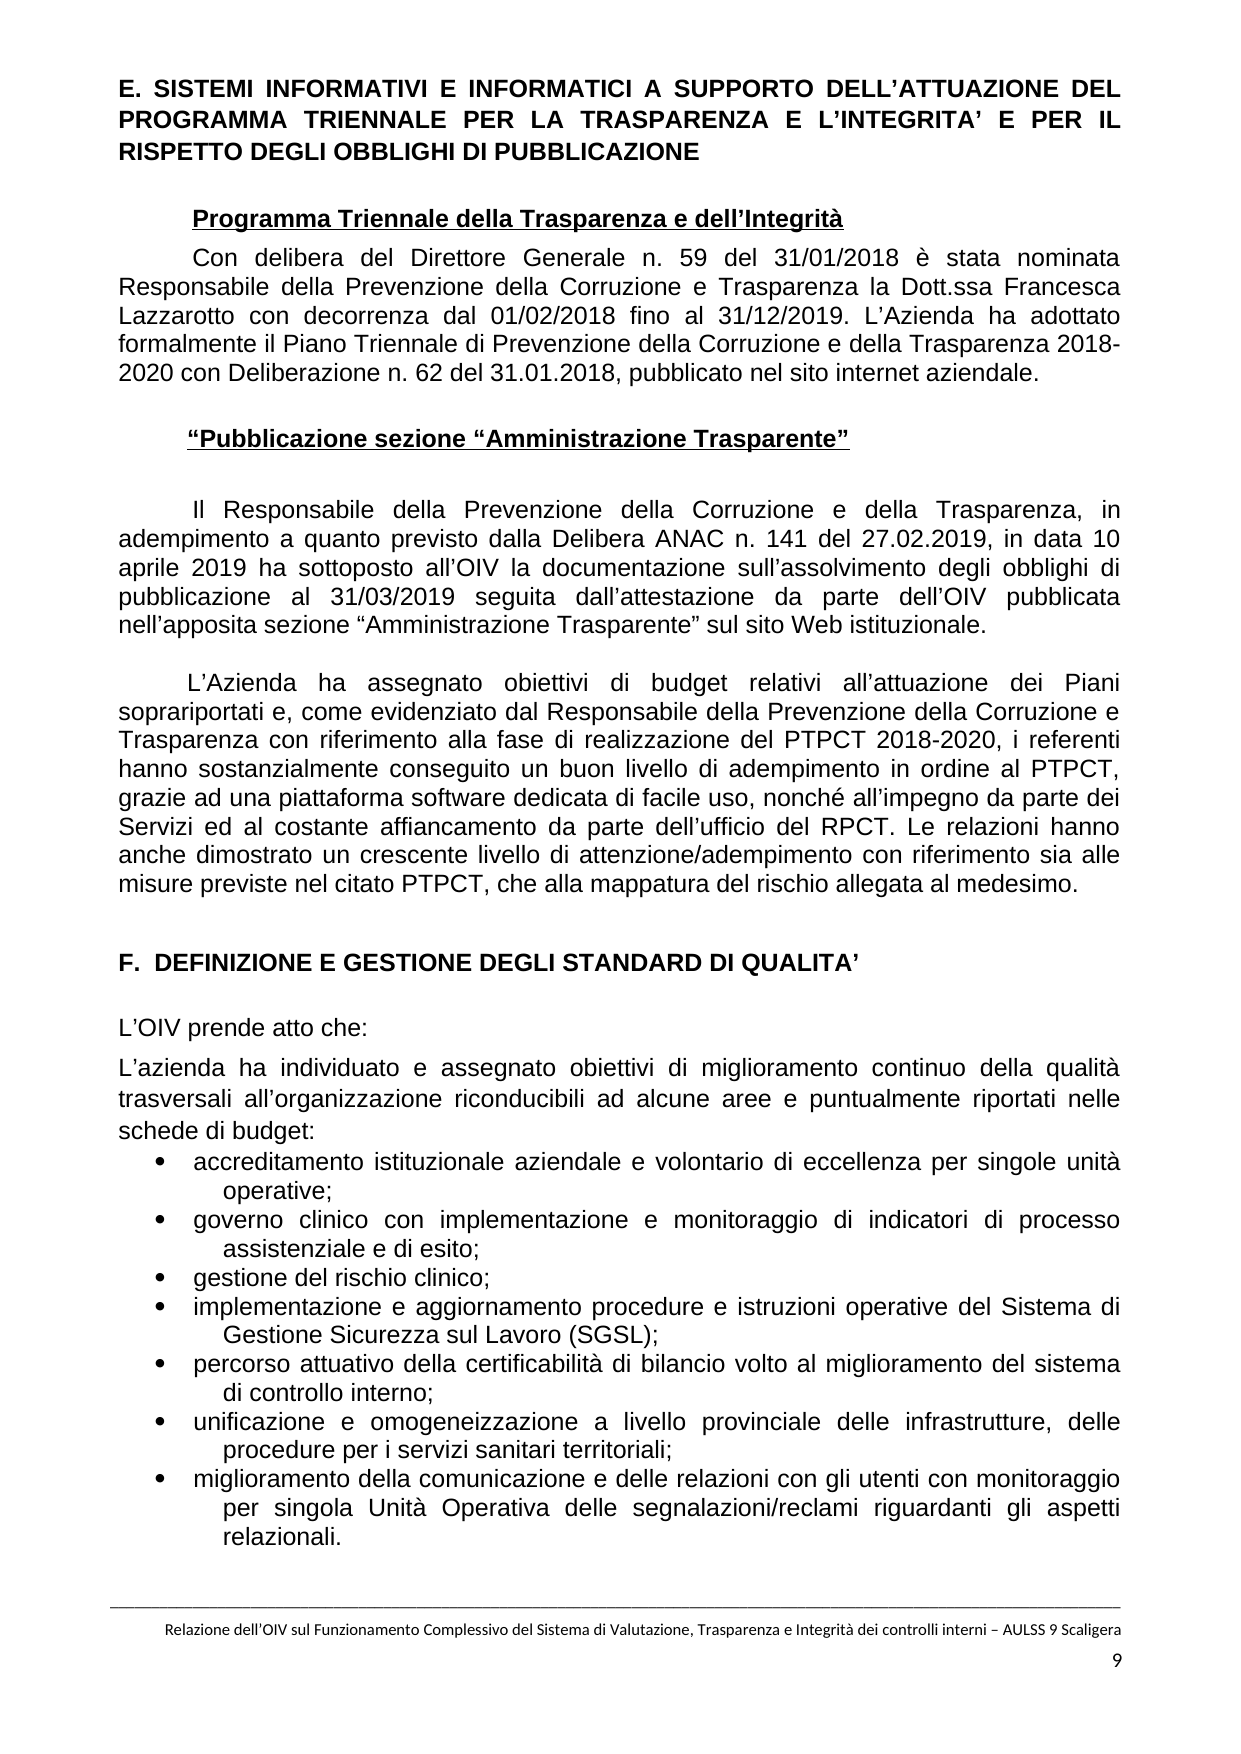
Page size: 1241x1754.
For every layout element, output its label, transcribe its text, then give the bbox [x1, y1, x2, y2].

list percorso attuativo della certificabilità di bilancio volto al miglioramento del sistema di controllo interno; [156, 1349, 1122, 1407]
text “Pubblicazione sezione “Amministrazione Trasparente” [187, 424, 1122, 453]
text L’Azienda ha assegnato obiettivi di budget relativi all’attuazione dei Piani soprariportati e, come evidenziato dal Responsabile della Prevenzione della Corruzione e Trasparenza con riferimento alla fase di realizzazione del PTPCT 2018-2020, i referenti hanno sostanzialmente conseguito un buon livello di adempimento in ordine al PTPCT, grazie ad una piattaforma software dedicata di facile uso, nonché all’impegno da parte dei Servizi ed al costante affiancamento da parte dell’ufficio del RPCT. Le relazioni hanno anche dimostrato un crescente livello di attenzione/adempimento con riferimento sia alle misure previste nel citato PTPCT, che alla mappatura del rischio allegata al medesimo. [118, 668, 1122, 898]
subtitle F. DEFINIZIONE E GESTIONE DEGLI STANDARD DI QUALITA’ [118, 948, 1122, 977]
list unificazione e omogeneizzazione a livello provinciale delle infrastrutture, delle procedure per i servizi sanitari territoriali; [156, 1407, 1122, 1464]
subtitle E. SISTEMI INFORMATIVI E INFORMATICI A SUPPORTO DELL’ATTUAZIONE DEL PROGRAMMA TRIENNALE PER LA TRASPARENZA E L’INTEGRITA’ E PER IL RISPETTO DEGLI OBBLIGHI DI PUBBLICAZIONE [118, 74, 1122, 166]
list gestione del rischio clinico; [156, 1263, 1122, 1291]
list miglioramento della comunicazione e delle relazioni con gli utenti con monitoraggio per singola Unità Operativa delle segnalazioni/reclami riguardanti gli aspetti relazionali. [156, 1464, 1122, 1551]
list accreditamento istituzionale aziendale e volontario di eccellenza per singole unità operative; [156, 1147, 1122, 1205]
text Con delibera del Direttore Generale n. 59 del 31/01/2018 è stata nominata Responsabile della Prevenzione della Corruzione e Trasparenza la Dott.ssa Francesca Lazzarotto con decorrenza dal 01/02/2018 fino al 31/12/2019. L’Azienda ha adottato formalmente il Piano Triennale di Prevenzione della Corruzione e della Trasparenza 2018-2020 con Deliberazione n. 62 del 31.01.2018, pubblicato nel sito internet aziendale. [118, 243, 1122, 387]
list implementazione e aggiornamento procedure e istruzioni operative del Sistema di Gestione Sicurezza sul Lavoro (SGSL); [156, 1291, 1122, 1349]
text Programma Triennale della Trasparenza e dell’Integrità [118, 204, 1122, 233]
list governo clinico con implementazione e monitoraggio di indicatori di processo assistenziale e di esito; [156, 1205, 1122, 1263]
text L’OIV prende atto che: [118, 1013, 1122, 1042]
text L’azienda ha individuato e assegnato obiettivi di miglioramento continuo della qualità trasversali all’organizzazione riconducibili ad alcune aree e puntualmente riportati nelle schede di budget: [118, 1053, 1122, 1144]
text Il Responsabile della Prevenzione della Corruzione e della Trasparenza, in adempimento a quanto previsto dalla Delibera ANAC n. 141 del 27.02.2019, in data 10 aprile 2019 ha sottoposto all’OIV la documentazione sull’assolvimento degli obblighi di pubblicazione al 31/03/2019 seguita dall’attestazione da parte dell’OIV pubblicata nell’apposita sezione “Amministrazione Trasparente” sul sito Web istituzionale. [118, 495, 1122, 639]
